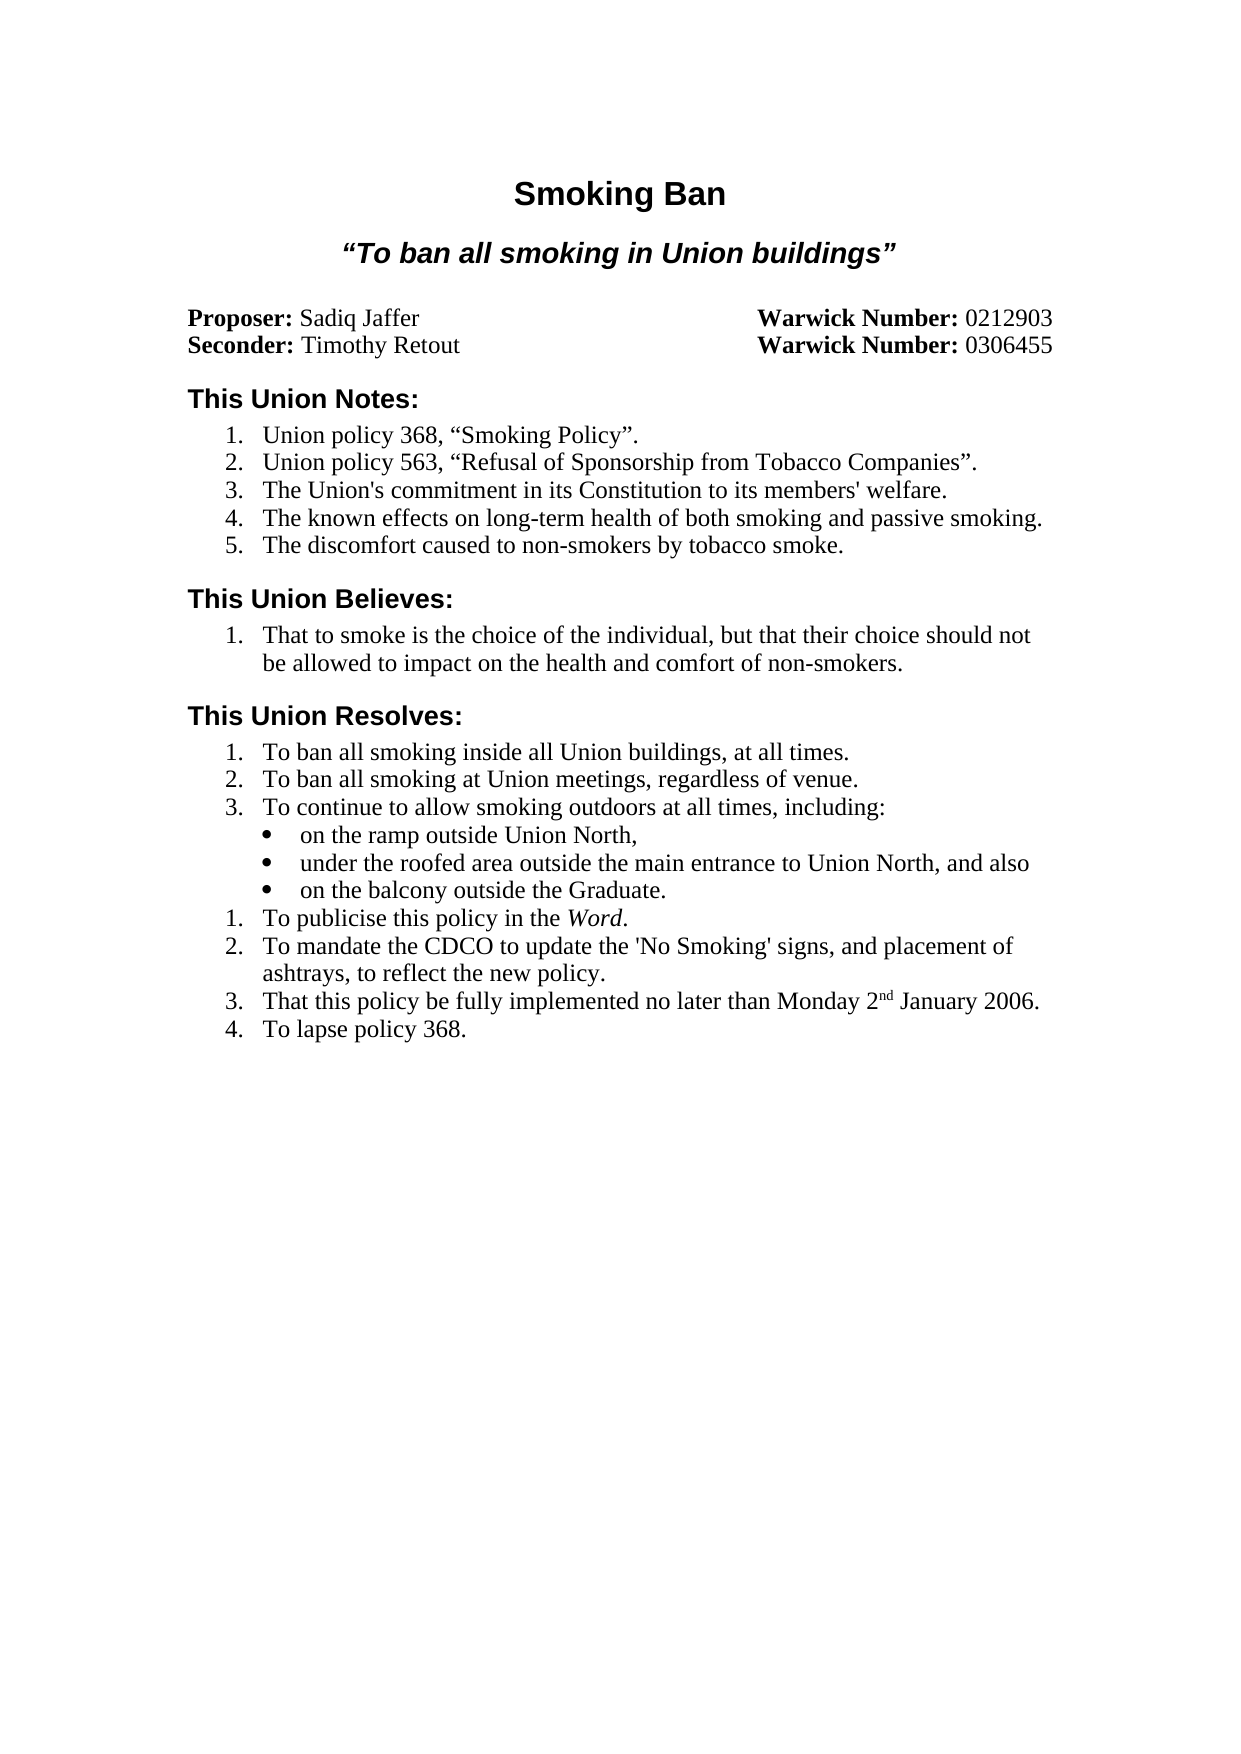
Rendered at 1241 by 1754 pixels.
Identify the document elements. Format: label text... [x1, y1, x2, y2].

list The discomfort caused to non-smokers by tobacco smoke. [225, 532, 1053, 559]
list To ban all smoking at Union meetings, regardless of venue. [225, 766, 1053, 793]
list To mandate the CDCO to update the 'No Smoking' signs, and placement of ashtrays, to reflect the new policy. [225, 932, 1053, 987]
text Seconder: Timothy Retout [187, 332, 583, 359]
list Union policy 563, “Refusal of Sponsorship from Tobacco Companies”. [225, 448, 1053, 476]
list on the balcony outside the Graduate. [262, 876, 1053, 904]
list To ban all smoking inside all Union buildings, at all times. [225, 738, 1053, 766]
text Warwick Number: 0306455 [657, 332, 1053, 359]
list To continue to allow smoking outdoors at all times, including: [225, 793, 1053, 821]
list That this policy be fully implemented no later than Monday 2nd January 2006. [225, 987, 1053, 1015]
text Warwick Number: 0212903 [657, 304, 1053, 332]
subtitle “To ban all smoking in Union buildings” [187, 237, 1053, 270]
list on the ramp outside Union North, [262, 821, 1053, 849]
list Union policy 368, “Smoking Policy”. [225, 421, 1053, 448]
subtitle This Union Believes: [187, 584, 1053, 615]
list under the roofed area outside the main entrance to Union North, and also [262, 849, 1053, 876]
list That to smoke is the choice of the individual, but that their choice should not be allowed to impact on the health and comfort of non-smokers. [225, 621, 1053, 676]
subtitle Smoking Ban [187, 175, 1053, 212]
list To lapse policy 368. [225, 1015, 1053, 1043]
text Proposer: Sadiq Jaffer [187, 304, 583, 332]
subtitle This Union Notes: [187, 384, 1053, 414]
list To publicise this policy in the Word. [225, 904, 1053, 932]
list The Union's commitment in its Constitution to its members' welfare. [225, 476, 1053, 504]
subtitle This Union Resolves: [187, 701, 1053, 732]
list The known effects on long-term health of both smoking and passive smoking. [225, 504, 1053, 532]
